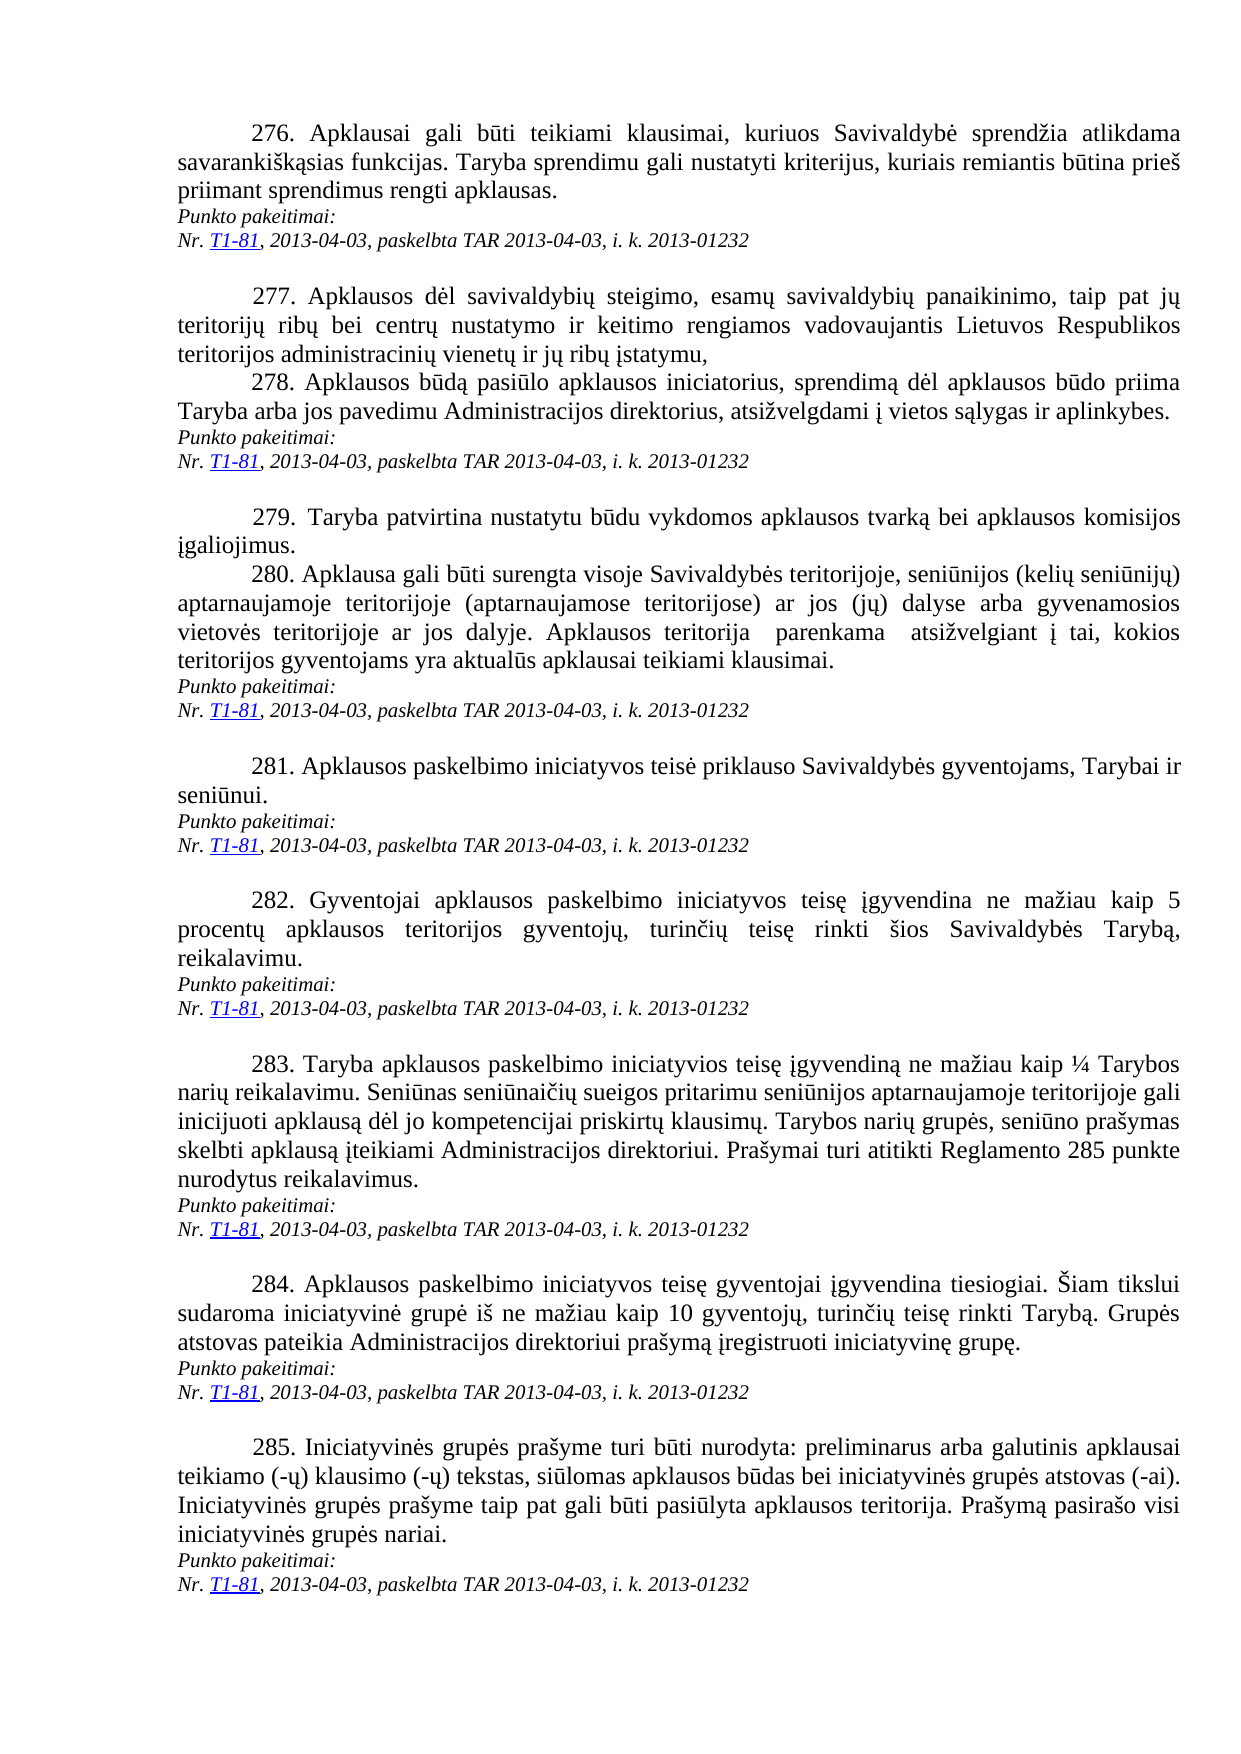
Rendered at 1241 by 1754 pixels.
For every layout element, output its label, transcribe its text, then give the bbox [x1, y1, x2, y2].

text Punkto pakeitimai: [177, 425, 1181, 449]
text 280. Apklausa gali būti surengta visoje Savivaldybės teritorijoje, seniūnijos (kelių seniūnijų) aptarnaujamoje teritorijoje (aptarnaujamose teritorijose) ar jos (jų) dalyse arba gyvenamosios vietovės teritorijoje ar jos dalyje. Apklausos teritorija parenkama atsižvelgiant į tai, kokios teritorijos gyventojams yra aktualūs apklausai teikiami klausimai. [177, 559, 1181, 674]
text 285. Iniciatyvinės grupės prašyme turi būti nurodyta: preliminarus arba galutinis apklausai teikiamo (-ų) klausimo (-ų) tekstas, siūlomas apklausos būdas bei iniciatyvinės grupės atstovas (-ai). Iniciatyvinės grupės prašyme taip pat gali būti pasiūlyta apklausos teritorija. Prašymą pasirašo visi iniciatyvinės grupės nariai. [177, 1432, 1181, 1547]
text 282. Gyventojai apklausos paskelbimo iniciatyvos teisę įgyvendina ne mažiau kaip 5 procentų apklausos teritorijos gyventojų, turinčių teisę rinkti šios Savivaldybės Tarybą, reikalavimu. [177, 886, 1181, 972]
text Punkto pakeitimai: [177, 674, 1181, 698]
text Punkto pakeitimai: [177, 1547, 1181, 1572]
text 284. Apklausos paskelbimo iniciatyvos teisę gyventojai įgyvendina tiesiogiai. Šiam tikslui sudaroma iniciatyvinė grupė iš ne mažiau kaip 10 gyventojų, turinčių teisę rinkti Tarybą. Grupės atstovas pateikia Administracijos direktoriui prašymą įregistruoti iniciatyvinę grupę. [177, 1269, 1181, 1356]
text Nr. T1-81, 2013-04-03, paskelbta TAR 2013-04-03, i. k. 2013-01232 [177, 1572, 1181, 1596]
text Nr. T1-81, 2013-04-03, paskelbta TAR 2013-04-03, i. k. 2013-01232 [177, 1217, 1181, 1241]
text Nr. T1-81, 2013-04-03, paskelbta TAR 2013-04-03, i. k. 2013-01232 [177, 228, 1181, 252]
text Nr. T1-81, 2013-04-03, paskelbta TAR 2013-04-03, i. k. 2013-01232 [177, 698, 1181, 722]
text Punkto pakeitimai: [177, 809, 1181, 833]
text Punkto pakeitimai: [177, 972, 1181, 996]
text Punkto pakeitimai: [177, 1356, 1181, 1380]
text Nr. T1-81, 2013-04-03, paskelbta TAR 2013-04-03, i. k. 2013-01232 [177, 449, 1181, 473]
text Nr. T1-81, 2013-04-03, paskelbta TAR 2013-04-03, i. k. 2013-01232 [177, 996, 1181, 1020]
text 276. Apklausai gali būti teikiami klausimai, kuriuos Savivaldybė sprendžia atlikdama savarankiškąsias funkcijas. Taryba sprendimu gali nustatyti kriterijus, kuriais remiantis būtina prieš priimant sprendimus rengti apklausas. [177, 118, 1181, 204]
text 283. Taryba apklausos paskelbimo iniciatyvios teisę įgyvendiną ne mažiau kaip ¼ Tarybos narių reikalavimu. Seniūnas seniūnaičių sueigos pritarimu seniūnijos aptarnaujamoje teritorijoje gali inicijuoti apklausą dėl jo kompetencijai priskirtų klausimų. Tarybos narių grupės, seniūno prašymas skelbti apklausą įteikiami Administracijos direktoriui. Prašymai turi atitikti Reglamento 285 punkte nurodytus reikalavimus. [177, 1049, 1181, 1192]
text Nr. T1-81, 2013-04-03, paskelbta TAR 2013-04-03, i. k. 2013-01232 [177, 833, 1181, 857]
text Punkto pakeitimai: [177, 1192, 1181, 1217]
text Nr. T1-81, 2013-04-03, paskelbta TAR 2013-04-03, i. k. 2013-01232 [177, 1380, 1181, 1404]
text 281. Apklausos paskelbimo iniciatyvos teisė priklauso Savivaldybės gyventojams, Tarybai ir seniūnui. [177, 751, 1181, 809]
text 277. Apklausos dėl savivaldybių steigimo, esamų savivaldybių panaikinimo, taip pat jų teritorijų ribų bei centrų nustatymo ir keitimo rengiamos vadovaujantis Lietuvos Respublikos teritorijos administracinių vienetų ir jų ribų įstatymu, [177, 281, 1181, 367]
text Punkto pakeitimai: [177, 204, 1181, 228]
text 278. Apklausos būdą pasiūlo apklausos iniciatorius, sprendimą dėl apklausos būdo priima Taryba arba jos pavedimu Administracijos direktorius, atsižvelgdami į vietos sąlygas ir aplinkybes. [177, 367, 1181, 425]
text 279. Taryba patvirtina nustatytu būdu vykdomos apklausos tvarką bei apklausos komisijos įgaliojimus. [177, 502, 1181, 559]
